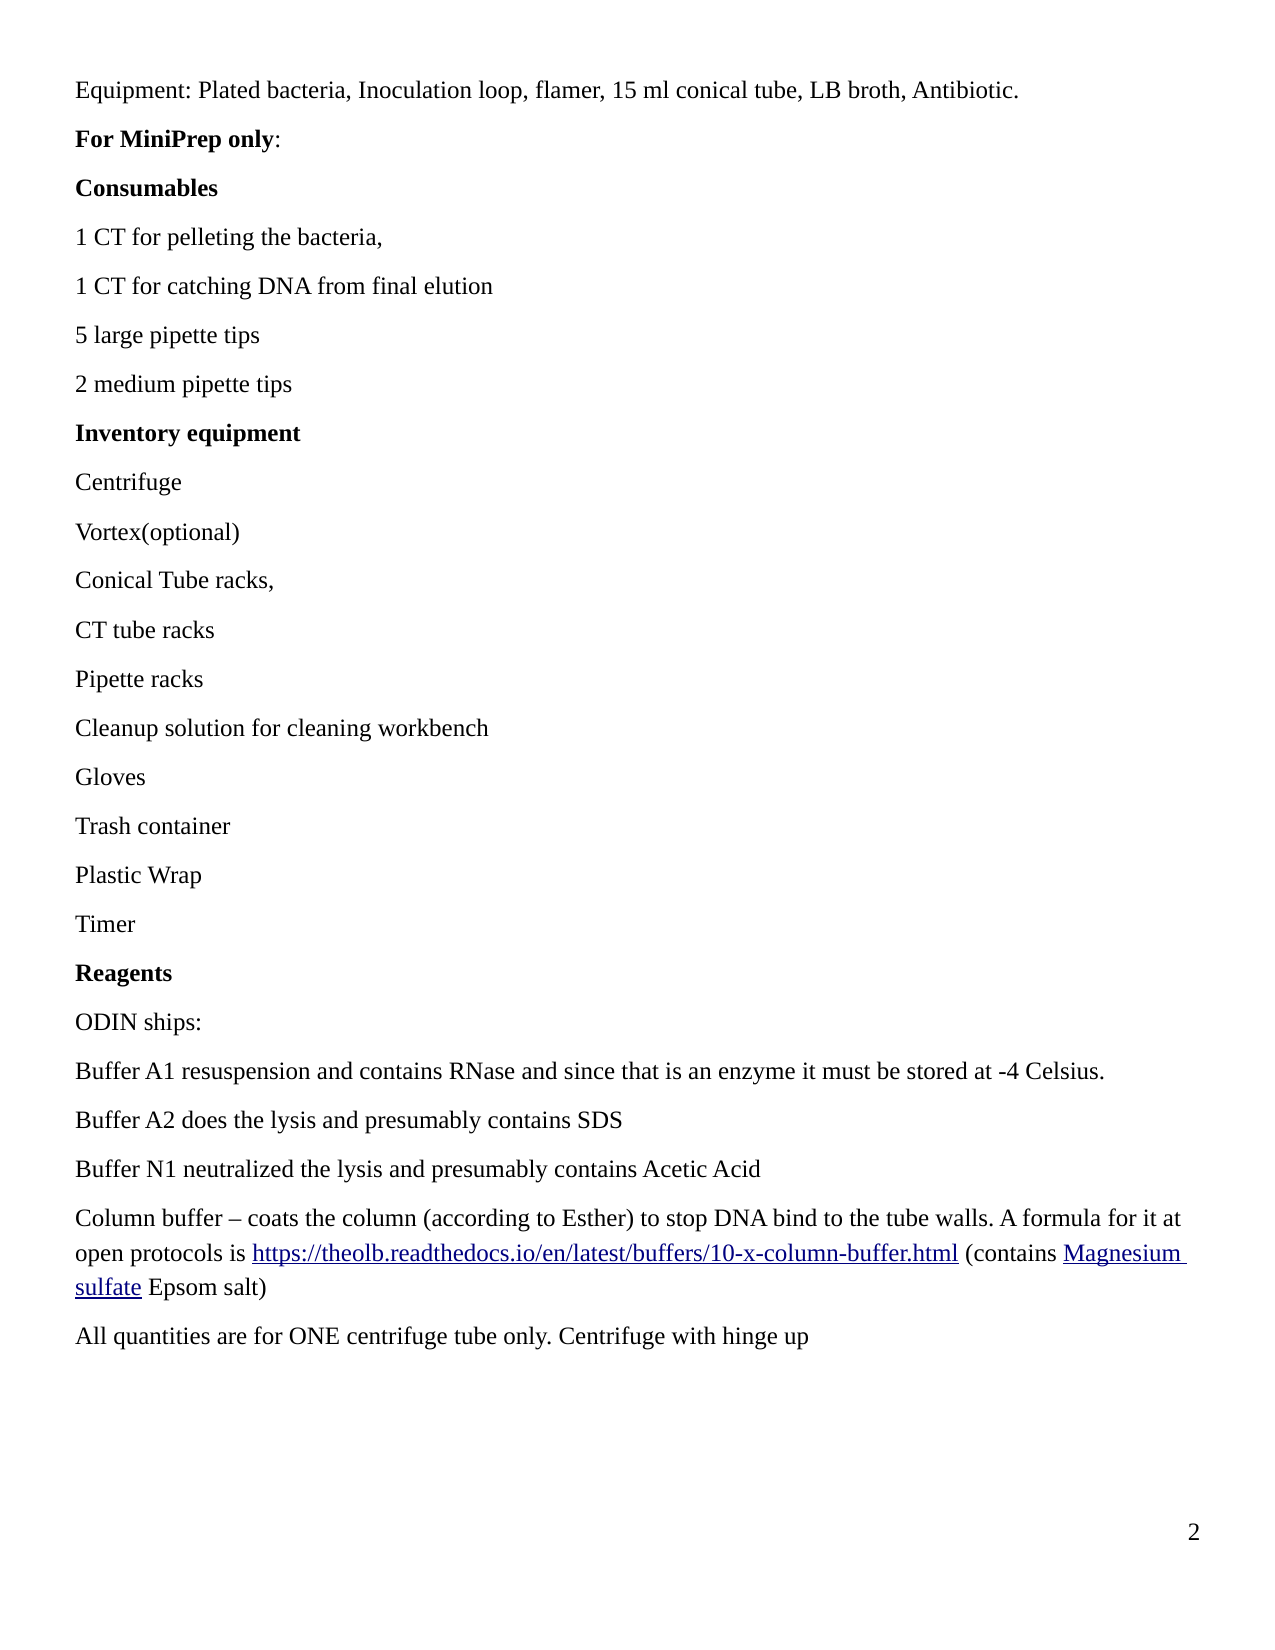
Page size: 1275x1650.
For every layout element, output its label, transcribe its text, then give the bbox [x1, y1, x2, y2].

text Cleanup solution for cleaning workbench [75, 713, 1200, 742]
text Buffer A2 does the lysis and presumably contains SDS [75, 1105, 1200, 1134]
text Column buffer – coats the column (according to Esther) to stop DNA bind to the tube walls. A formula for it at open protocols is https://theolb.readthedocs.io/en/latest/buffers/10-x-column-buffer.html (contains Magnesium sulfate Epsom salt) [75, 1203, 1200, 1301]
text Buffer N1 neutralized the lysis and presumably contains Acetic Acid [75, 1154, 1200, 1183]
text 1 CT for catching DNA from final elution [75, 271, 1200, 300]
text 5 large pipette tips [75, 320, 1200, 349]
text Consumables [75, 173, 1200, 202]
text Buffer A1 resuspension and contains RNase and since that is an enzyme it must be stored at -4 Celsius. [75, 1056, 1200, 1085]
text 1 CT for pelleting the bacteria, [75, 222, 1200, 251]
text Conical Tube racks, [75, 566, 1200, 594]
text Trash container [75, 811, 1200, 840]
text Centrifuge [75, 467, 1200, 496]
text 2 medium pipette tips [75, 369, 1200, 398]
text For MiniPrep only: [75, 124, 1200, 153]
text Plastic Wrap [75, 860, 1200, 889]
text Inventory equipment [75, 418, 1200, 447]
text Reagents [75, 958, 1200, 987]
text Gloves [75, 762, 1200, 791]
text Pipette racks [75, 664, 1200, 692]
text Vortex(optional) [75, 517, 1200, 545]
text Timer [75, 909, 1200, 938]
text Equipment: Plated bacteria, Inoculation loop, flamer, 15 ml conical tube, LB broth, Antibiotic. [75, 75, 1200, 104]
text CT tube racks [75, 615, 1200, 643]
text All quantities are for ONE centrifuge tube only. Centrifuge with hinge up [75, 1321, 1200, 1350]
text ODIN ships: [75, 1007, 1200, 1036]
